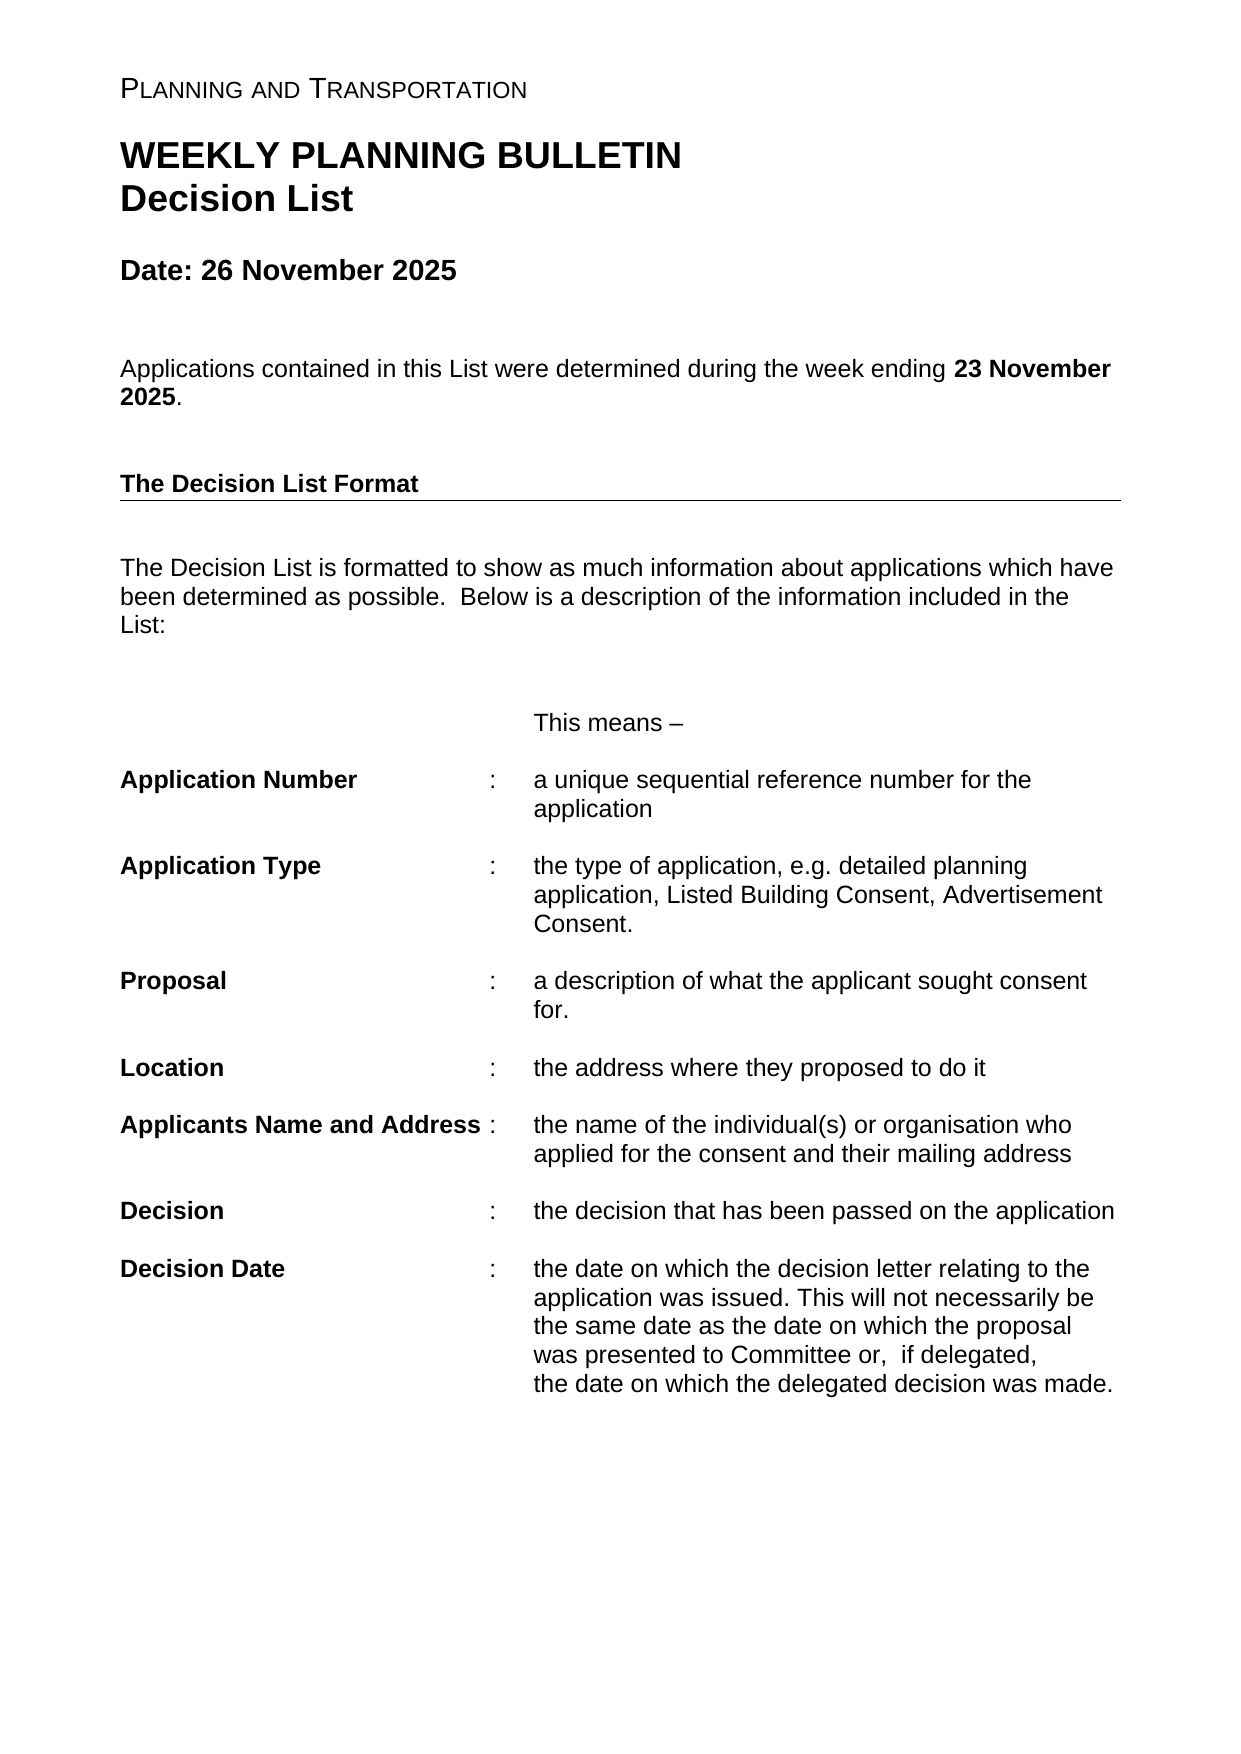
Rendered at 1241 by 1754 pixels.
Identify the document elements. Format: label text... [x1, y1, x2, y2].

text was presented to Committee or, if delegated, the date on which the delegated decision was made. [120, 1340, 1121, 1398]
text Application Number : a unique sequential reference number for the [120, 765, 1121, 794]
text Decision : the decision that has been passed on the application [120, 1196, 1121, 1225]
text Applications contained in this List were determined during the week ending 23 November 2025. [120, 353, 1121, 411]
text This means – [120, 708, 1121, 736]
subtitle Planning and Transportation [120, 71, 1121, 104]
text application, Listed Building Consent, Advertisement [120, 880, 1121, 909]
text Weekly Planning Bulletin [120, 133, 1121, 176]
text application [120, 794, 1121, 823]
text for. [120, 995, 1121, 1024]
text Location : the address where they proposed to do it [120, 1053, 1121, 1081]
text Application Type : the type of application, e.g. detailed planning [120, 851, 1121, 880]
text The Decision List is formatted to show as much information about applications which have been determined as possible. Below is a description of the information included in the List: [120, 553, 1121, 639]
text Date: 26 November 2025 [120, 253, 1121, 286]
text application was issued. This will not necessarily be [120, 1283, 1121, 1311]
text Consent. [120, 909, 1121, 938]
text Proposal : a description of what the applicant sought consent [120, 966, 1121, 995]
text Applicants Name and Address : the name of the individual(s) or organisation who [120, 1110, 1121, 1139]
text Decision Date : the date on which the decision letter relating to the [120, 1254, 1121, 1283]
title Decision List [120, 176, 1121, 219]
text the same date as the date on which the proposal [120, 1311, 1121, 1340]
text applied for the consent and their mailing address [120, 1139, 1121, 1168]
text The Decision List Format [120, 469, 1121, 500]
